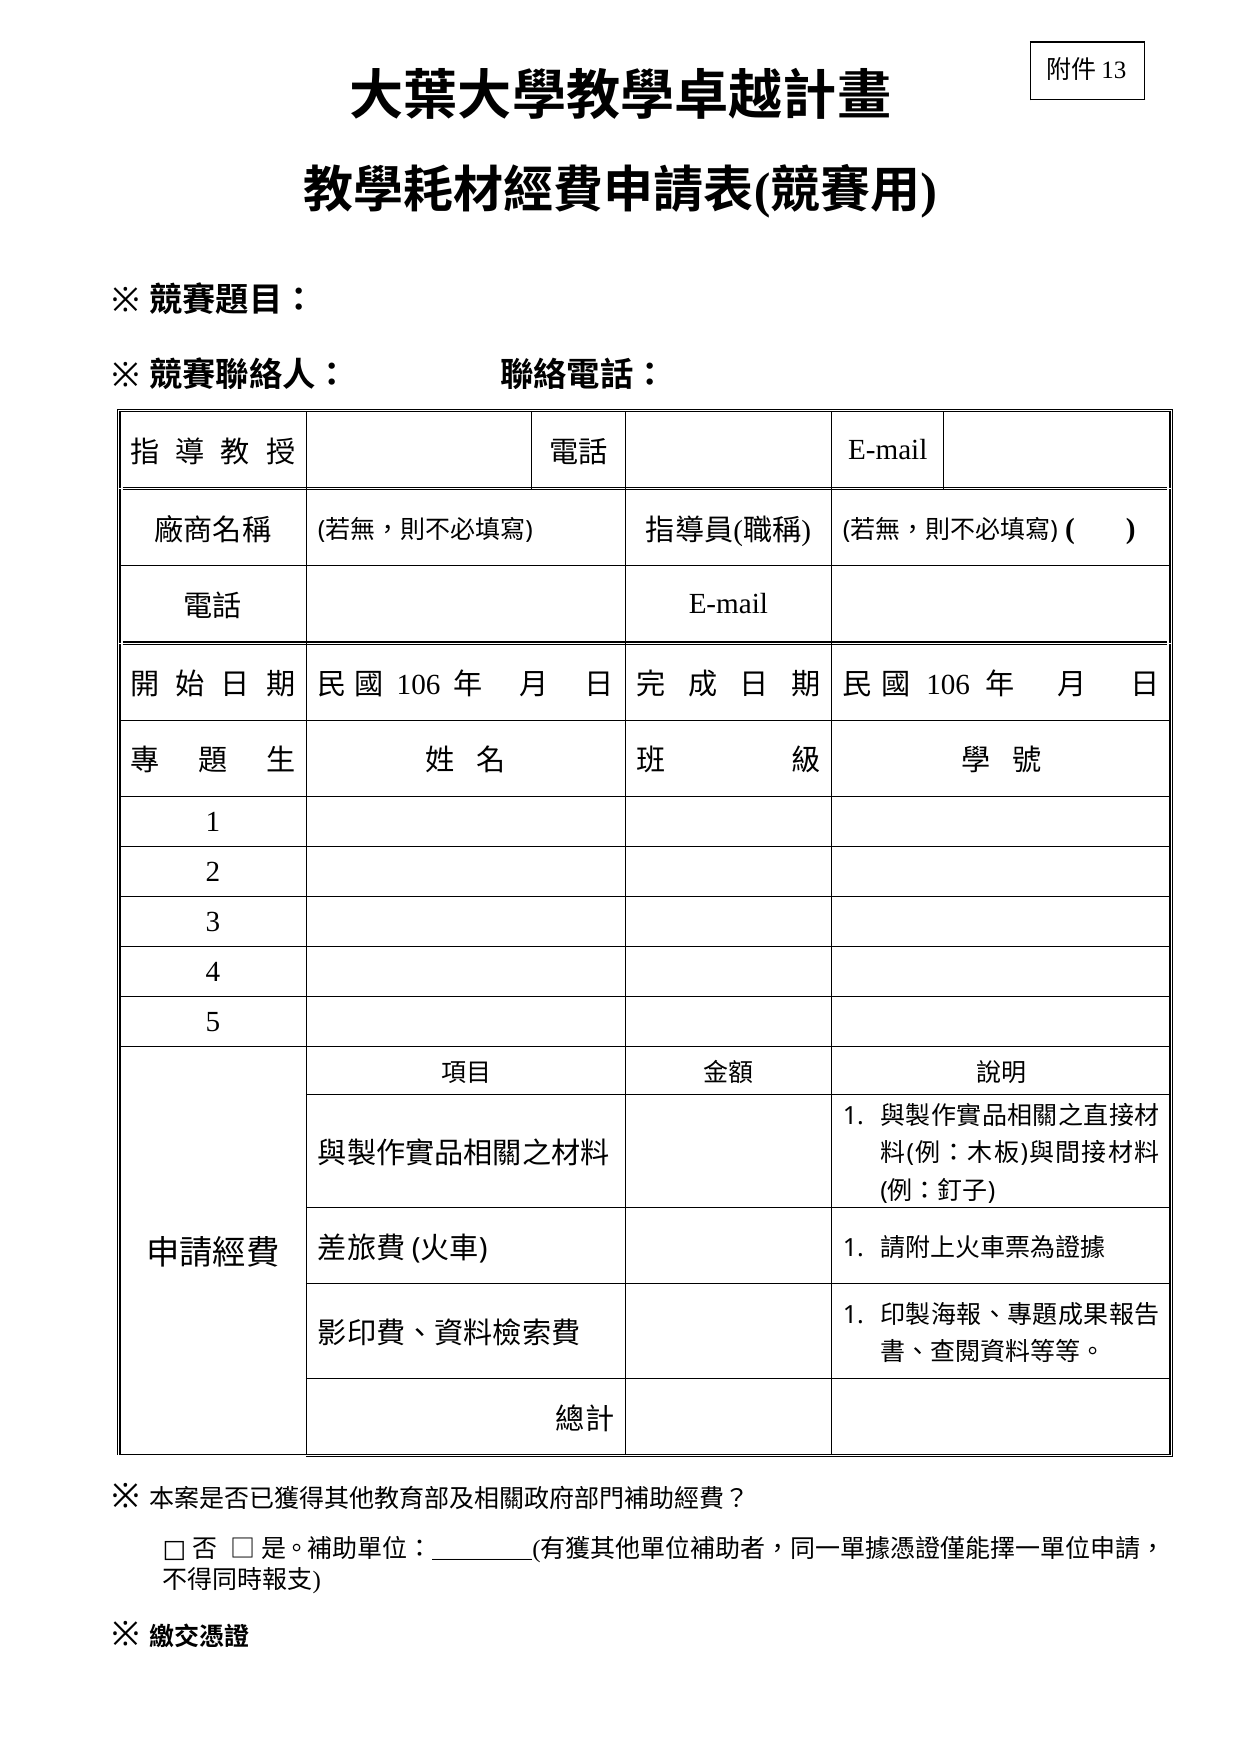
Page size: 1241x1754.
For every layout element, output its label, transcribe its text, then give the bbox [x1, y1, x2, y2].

table_cell [626, 947, 831, 996]
table_cell 姓 名 [307, 721, 625, 796]
table_cell [626, 847, 831, 896]
table_cell 3 [121, 897, 306, 946]
text □ 否 □ 是。補助單位：＿＿＿＿(有獲其他單位補助者，同一單據憑證僅能擇一單位申請，不得同時報支) [162, 1532, 1165, 1594]
text 附件13 [1046, 50, 1129, 86]
table_cell [626, 997, 831, 1046]
table_cell [832, 847, 1169, 896]
table_cell 請附上火車票為證據 [832, 1208, 1169, 1283]
table_cell 差旅費 (火車) [307, 1208, 625, 1283]
list 本案是否已獲得其他教育部及相關政府部門補助經費？ [111, 1457, 1165, 1532]
table_cell 項目 [307, 1047, 625, 1094]
table_cell 申請經費 [121, 1047, 306, 1454]
table_cell [832, 566, 1169, 641]
text 大葉大學教學卓越計畫 [75, 52, 1165, 130]
table_cell [307, 797, 625, 846]
table_cell 專題生 [121, 721, 306, 796]
table_cell (若無，則不必填寫) ( ) [832, 487, 1171, 565]
table_cell 電話 [121, 566, 306, 641]
table_cell 1 [121, 797, 306, 846]
table_cell [626, 1095, 831, 1207]
table_header E-mail [832, 412, 943, 487]
table_cell E-mail [626, 566, 831, 641]
table_cell 與製作實品相關之材料 [307, 1095, 625, 1207]
table_cell [626, 897, 831, 946]
table_header [626, 412, 831, 487]
table_cell 5 [121, 997, 306, 1046]
table_cell [626, 1284, 831, 1378]
table_cell 指導員(職稱) [626, 490, 831, 565]
table_cell 班 級 [626, 721, 831, 796]
table_cell 總計 [307, 1379, 625, 1454]
table_cell 印製海報、專題成果報告書、查閱資料等等。 [832, 1284, 1169, 1378]
text 教學耗材經費申請表(競賽用) [75, 149, 1165, 222]
table_cell 2 [121, 847, 306, 896]
table_cell (若無，則不必填寫) [307, 490, 625, 565]
table_cell [307, 566, 625, 641]
list 繳交憑證 [111, 1594, 1165, 1669]
table_cell [832, 797, 1169, 846]
table_cell [307, 947, 625, 996]
table_cell [626, 1379, 831, 1454]
table_cell [626, 797, 831, 846]
text 大葉大學教學卓越計畫 [1031, 43, 1144, 99]
table_cell [832, 897, 1169, 946]
list 競賽聯絡人： 聯絡電話： [111, 334, 1165, 409]
table_cell [307, 897, 625, 946]
table_cell 與製作實品相關之直接材料(例：木板)與間接材料(例：釘子) [832, 1095, 1169, 1207]
table_cell [307, 847, 625, 896]
table_cell 完成日期 [626, 645, 831, 719]
table_header [307, 412, 531, 487]
list 競賽題目： [111, 259, 1165, 334]
table_cell 廠商名稱 [119, 487, 306, 565]
table_header 電話 [532, 412, 625, 487]
table_cell [832, 947, 1169, 996]
table_cell 影印費、資料檢索費 [307, 1284, 625, 1378]
table_cell [832, 997, 1169, 1046]
table_header 指導教授 [121, 412, 306, 487]
table_cell [832, 1379, 1169, 1454]
table_cell 金額 [626, 1047, 831, 1094]
table_cell 民國106年 月 日 [307, 645, 625, 719]
table_cell 說明 [832, 1047, 1169, 1094]
table_cell 4 [121, 947, 306, 996]
table_cell [307, 997, 625, 1046]
table_header [944, 412, 1169, 487]
table_cell [626, 1208, 831, 1283]
table_cell 學 號 [832, 721, 1169, 796]
table_cell 開始日期 [121, 641, 306, 719]
table_cell 民國106年 月 日 [832, 641, 1170, 719]
